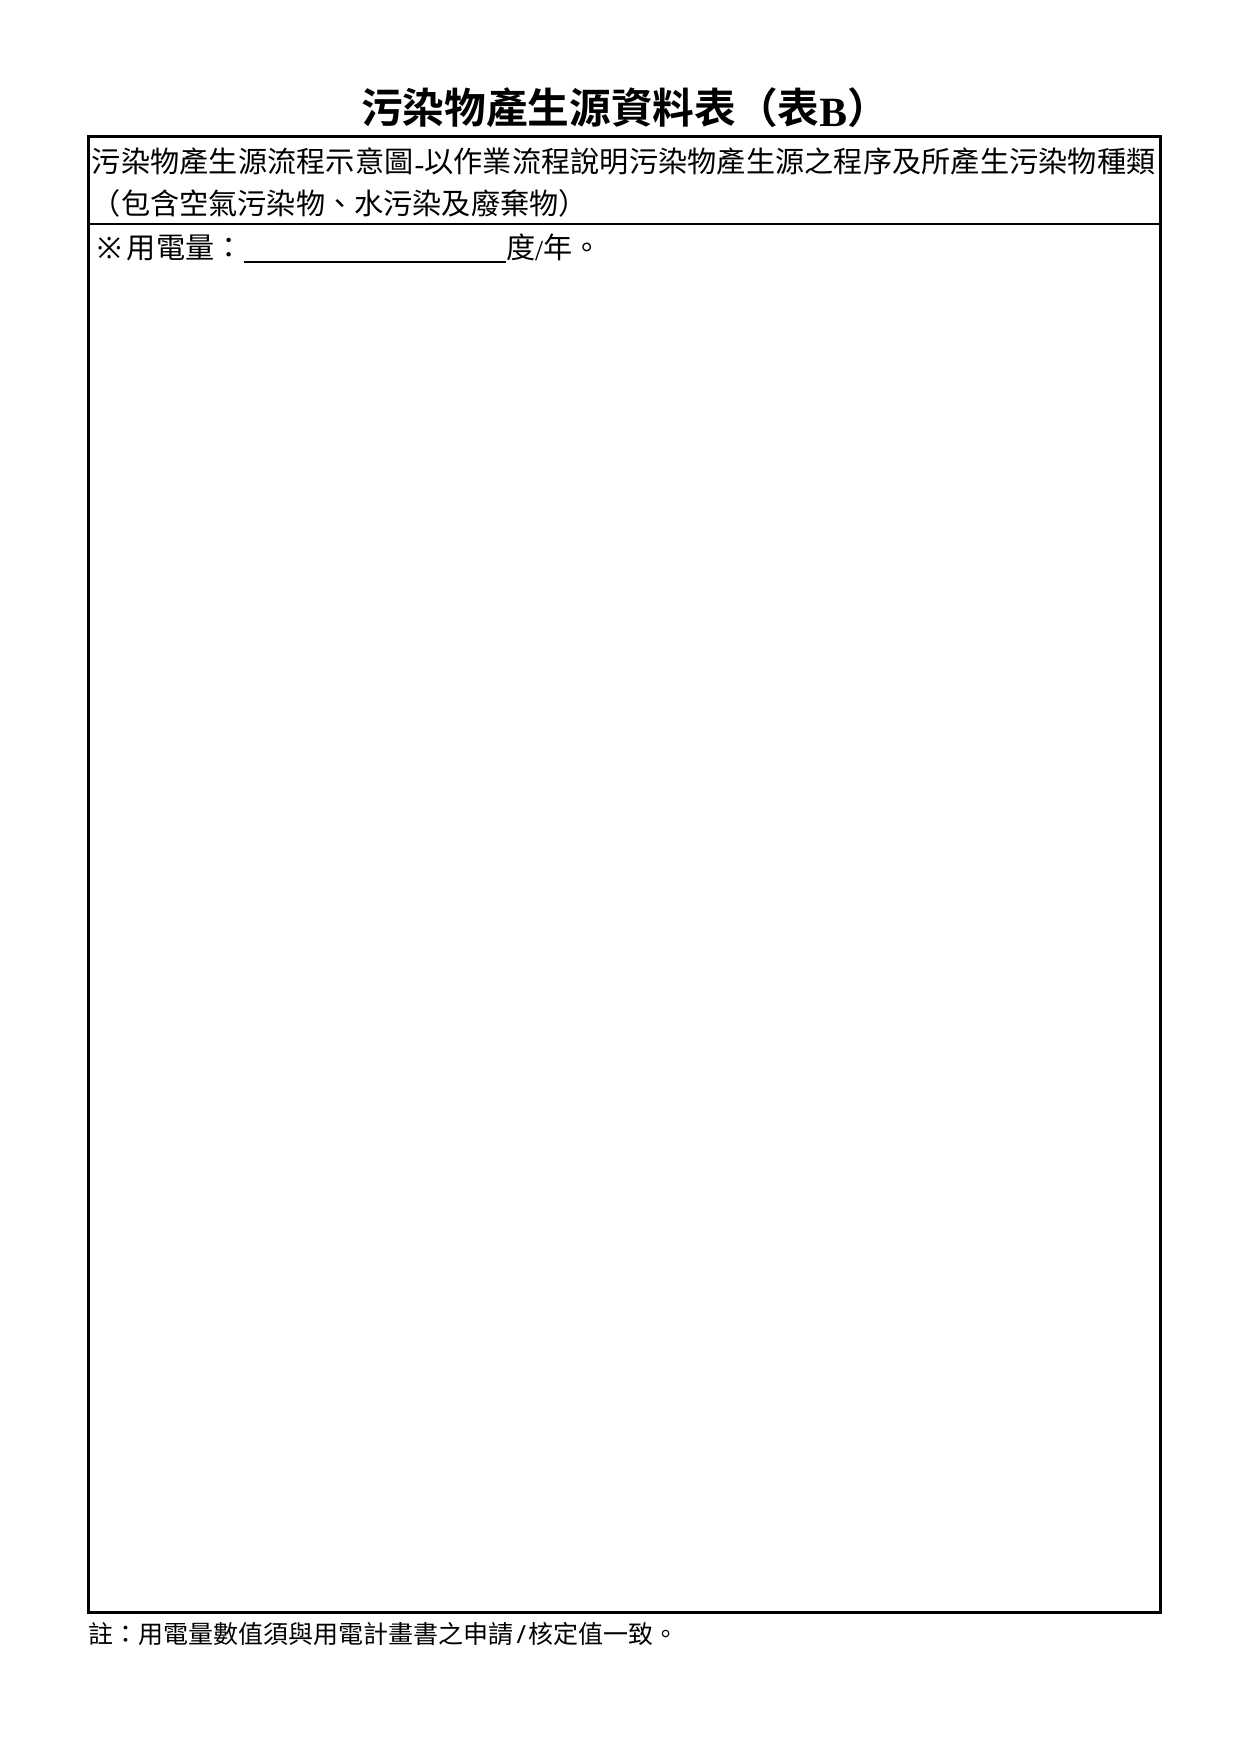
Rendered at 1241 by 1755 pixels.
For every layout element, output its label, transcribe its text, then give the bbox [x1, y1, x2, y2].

table_cell 污染物產生源流程示意圖-以作業流程說明污染物產生源之程序及所產生污染物種類（包含空氣污染物、水污染及廢棄物） [90, 138, 1159, 223]
text 註：用電量數值須與用電計畫書之申請/核定值一致。 [89, 1614, 1163, 1651]
table_cell ※用電量： 度/年。 [90, 225, 1159, 1611]
table_header 污染物產生源資料表（表B） [89, 75, 1161, 135]
